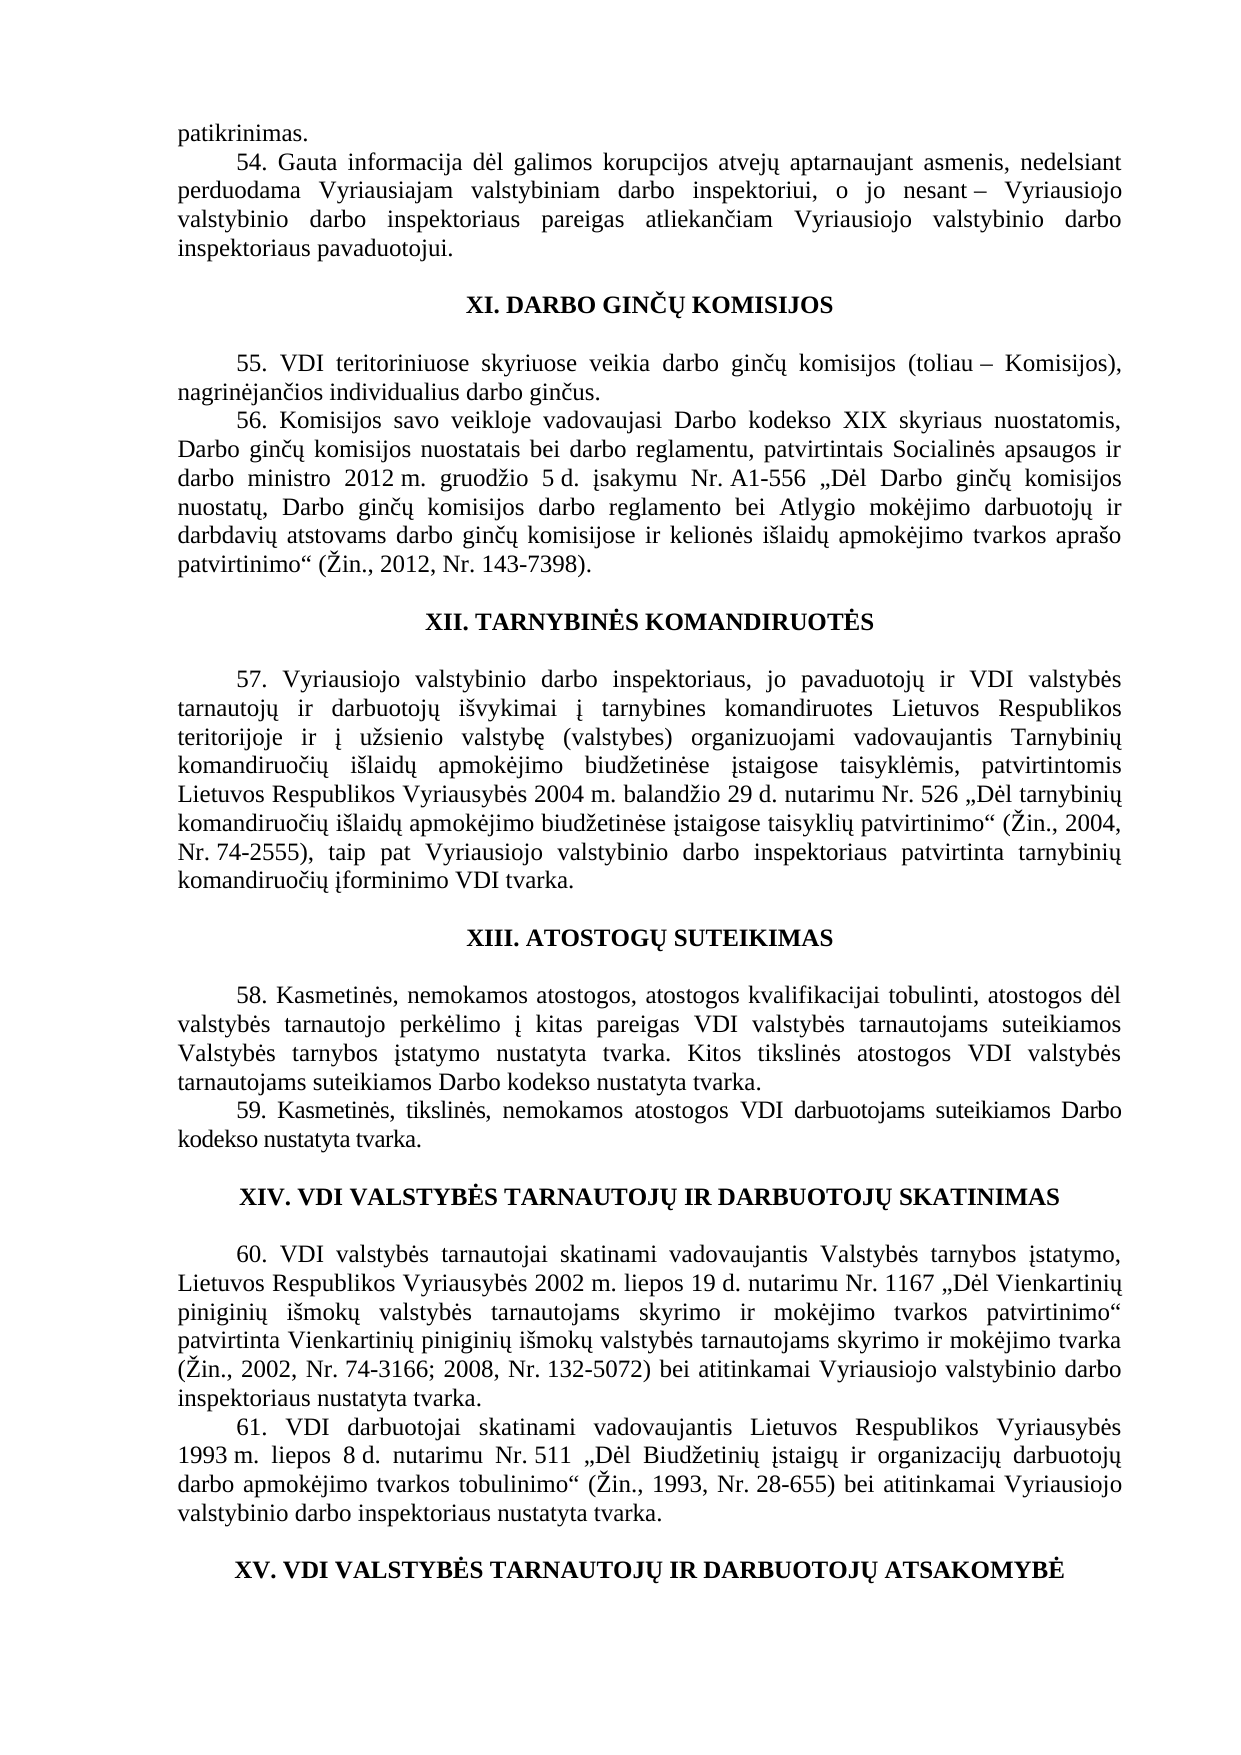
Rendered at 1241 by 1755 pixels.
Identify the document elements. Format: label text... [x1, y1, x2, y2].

text 59. Kasmetinės, tikslinės, nemokamos atostogos VDI darbuotojams suteikiamos Darbo kodekso nustatyta tvarka. [177, 1096, 1122, 1153]
text XIV. VDI VALSTYBĖS TARNAUTOJŲ IR DARBUOTOJŲ SKATINIMAS [177, 1182, 1122, 1211]
text 58. Kasmetinės, nemokamos atostogos, atostogos kvalifikacijai tobulinti, atostogos dėl valstybės tarnautojo perkėlimo į kitas pareigas VDI valstybės tarnautojams suteikiamos Valstybės tarnybos įstatymo nustatyta tvarka. Kitos tikslinės atostogos VDI valstybės tarnautojams suteikiamos Darbo kodekso nustatyta tvarka. [177, 981, 1122, 1096]
text 61. VDI darbuotojai skatinami vadovaujantis Lietuvos Respublikos Vyriausybės 1993 m. liepos 8 d. nutarimu Nr. 511 „Dėl Biudžetinių įstaigų ir organizacijų darbuotojų darbo apmokėjimo tvarkos tobulinimo“ (Žin., 1993, Nr. 28-655) bei atitinkamai Vyriausiojo valstybinio darbo inspektoriaus nustatyta tvarka. [177, 1412, 1122, 1527]
text XII. TARNYBINĖS KOMANDIRUOTĖS [177, 607, 1122, 636]
text 54. Gauta informacija dėl galimos korupcijos atvejų aptarnaujant asmenis, nedelsiant perduodama Vyriausiajam valstybiniam darbo inspektoriui, o jo nesant – Vyriausiojo valstybinio darbo inspektoriaus pareigas atliekančiam Vyriausiojo valstybinio darbo inspektoriaus pavaduotojui. [177, 147, 1122, 262]
text XI. DARBO GINČŲ KOMISIJOS [177, 291, 1122, 319]
text 56. Komisijos savo veikloje vadovaujasi Darbo kodekso XIX skyriaus nuostatomis, Darbo ginčų komisijos nuostatais bei darbo reglamentu, patvirtintais Socialinės apsaugos ir darbo ministro 2012 m. gruodžio 5 d. įsakymu Nr. A1-556 „Dėl Darbo ginčų komisijos nuostatų, Darbo ginčų komisijos darbo reglamento bei Atlygio mokėjimo darbuotojų ir darbdavių atstovams darbo ginčų komisijose ir kelionės išlaidų apmokėjimo tvarkos aprašo patvirtinimo“ (Žin., 2012, Nr. 143-7398). [177, 406, 1122, 578]
text 57. Vyriausiojo valstybinio darbo inspektoriaus, jo pavaduotojų ir VDI valstybės tarnautojų ir darbuotojų išvykimai į tarnybines komandiruotes Lietuvos Respublikos teritorijoje ir į užsienio valstybę (valstybes) organizuojami vadovaujantis Tarnybinių komandiruočių išlaidų apmokėjimo biudžetinėse įstaigose taisyklėmis, patvirtintomis Lietuvos Respublikos Vyriausybės 2004 m. balandžio 29 d. nutarimu Nr. 526 „Dėl tarnybinių komandiruočių išlaidų apmokėjimo biudžetinėse įstaigose taisyklių patvirtinimo“ (Žin., 2004, Nr. 74-2555), taip pat Vyriausiojo valstybinio darbo inspektoriaus patvirtinta tarnybinių komandiruočių įforminimo VDI tvarka. [177, 664, 1122, 894]
text patikrinimas. [177, 118, 1122, 147]
text XV. VDI VALSTYBĖS TARNAUTOJŲ IR DARBUOTOJŲ ATSAKOMYBĖ [177, 1556, 1122, 1584]
text XIII. ATOSTOGŲ SUTEIKIMAS [177, 923, 1122, 952]
text 55. VDI teritoriniuose skyriuose veikia darbo ginčų komisijos (toliau – Komisijos), nagrinėjančios individualius darbo ginčus. [177, 348, 1122, 406]
text 60. VDI valstybės tarnautojai skatinami vadovaujantis Valstybės tarnybos įstatymo, Lietuvos Respublikos Vyriausybės 2002 m. liepos 19 d. nutarimu Nr. 1167 „Dėl Vienkartinių piniginių išmokų valstybės tarnautojams skyrimo ir mokėjimo tvarkos patvirtinimo“ patvirtinta Vienkartinių piniginių išmokų valstybės tarnautojams skyrimo ir mokėjimo tvarka (Žin., 2002, Nr. 74-3166; 2008, Nr. 132-5072) bei atitinkamai Vyriausiojo valstybinio darbo inspektoriaus nustatyta tvarka. [177, 1239, 1122, 1412]
